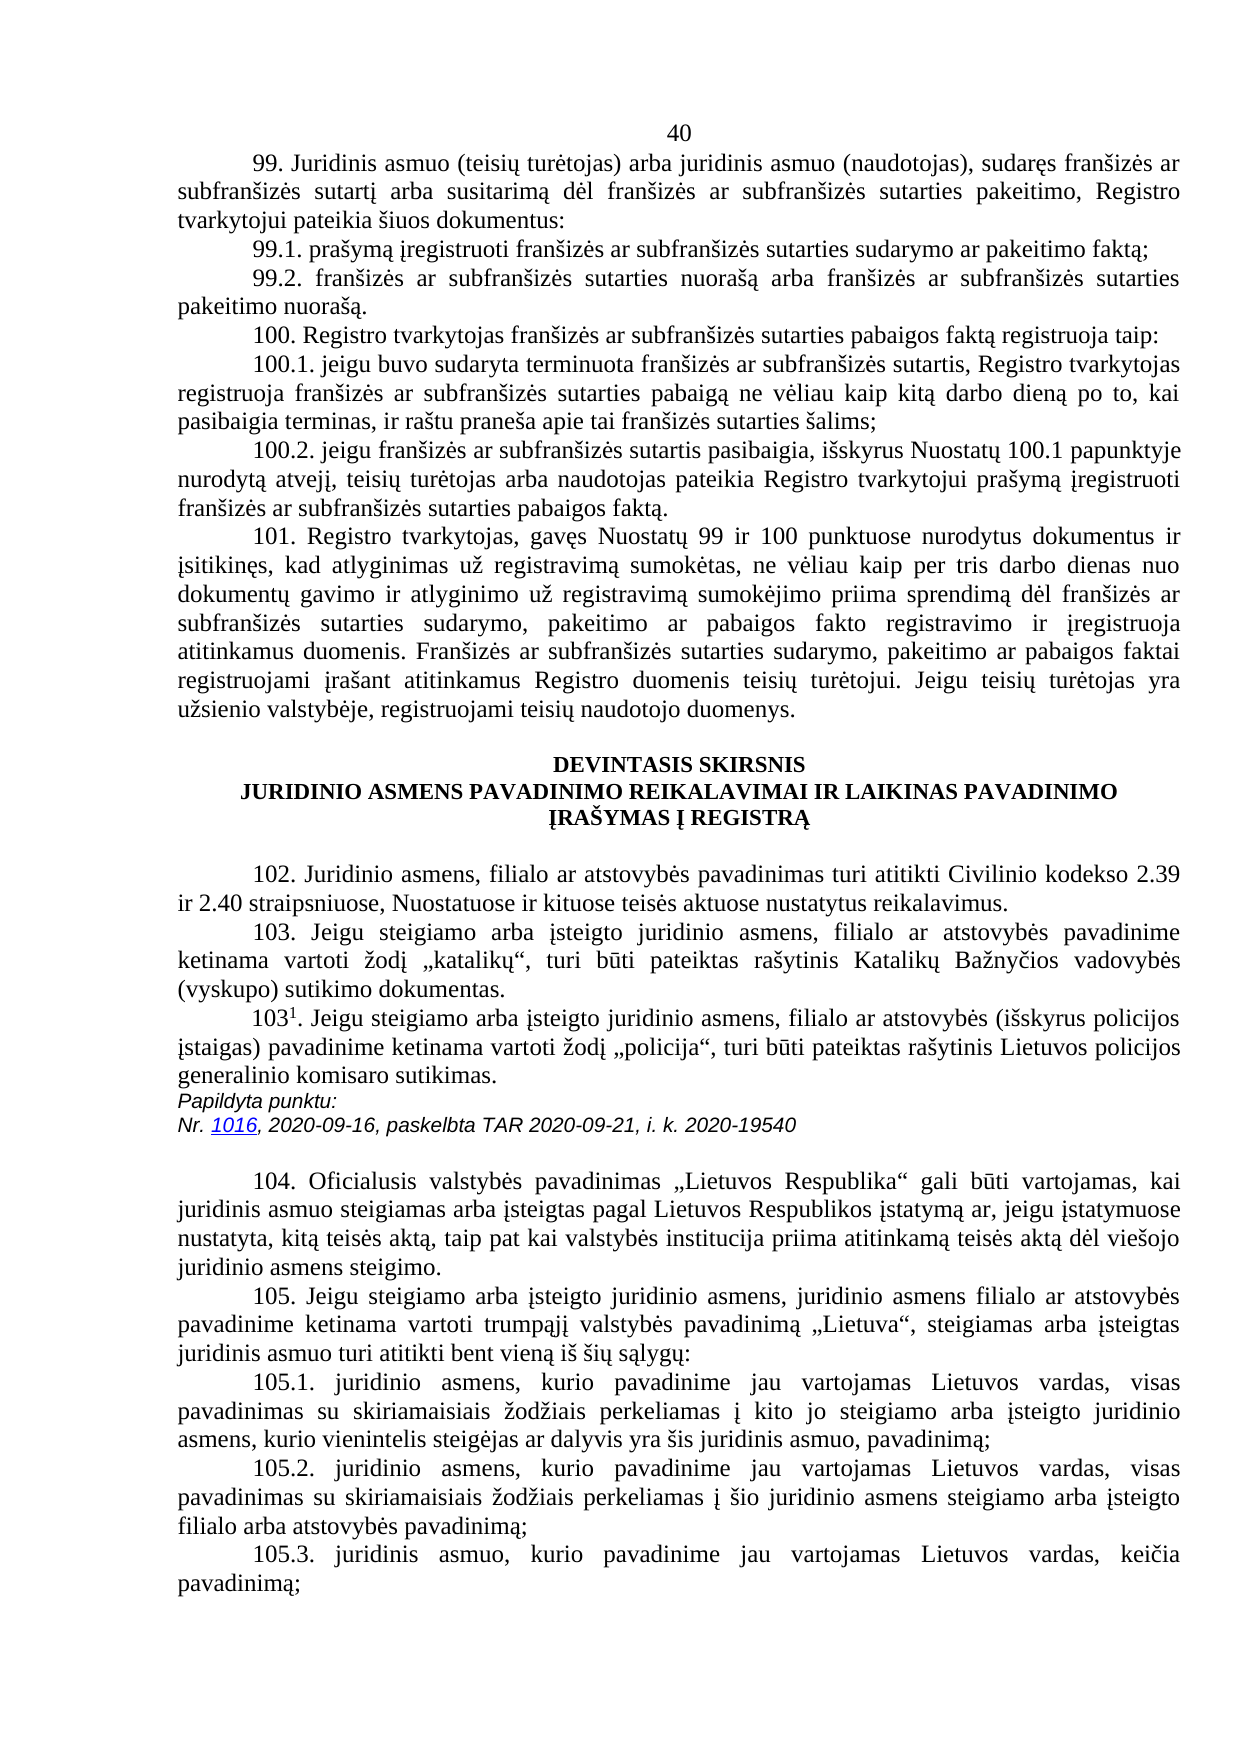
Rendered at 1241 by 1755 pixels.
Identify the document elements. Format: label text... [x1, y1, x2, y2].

text Nr. 1016, 2020-09-16, paskelbta TAR 2020-09-21, i. k. 2020-19540 [177, 1113, 1181, 1137]
text 100.2. jeigu franšizės ar subfranšizės sutartis pasibaigia, išskyrus Nuostatų 100.1 papunktyje nurodytą atvejį, teisių turėtojas arba naudotojas pateikia Registro tvarkytojui prašymą įregistruoti franšizės ar subfranšizės sutarties pabaigos faktą. [177, 435, 1181, 521]
text 100.1. jeigu buvo sudaryta terminuota franšizės ar subfranšizės sutartis, Registro tvarkytojas registruoja franšizės ar subfranšizės sutarties pabaigą ne vėliau kaip kitą darbo dieną po to, kai pasibaigia terminas, ir raštu praneša apie tai franšizės sutarties šalims; [177, 349, 1181, 435]
text Papildyta punktu: [177, 1089, 1181, 1113]
text 105.1. juridinio asmens, kurio pavadinime jau vartojamas Lietuvos vardas, visas pavadinimas su skiriamaisiais žodžiais perkeliamas į kito jo steigiamo arba įsteigto juridinio asmens, kurio vienintelis steigėjas ar dalyvis yra šis juridinis asmuo, pavadinimą; [177, 1367, 1181, 1453]
text 99.2. franšizės ar subfranšizės sutarties nuorašą arba franšizės ar subfranšizės sutarties pakeitimo nuorašą. [177, 263, 1181, 320]
text 105.2. juridinio asmens, kurio pavadinime jau vartojamas Lietuvos vardas, visas pavadinimas su skiriamaisiais žodžiais perkeliamas į šio juridinio asmens steigiamo arba įsteigto filialo arba atstovybės pavadinimą; [177, 1453, 1181, 1539]
text JURIDINIO ASMENS PAVADINIMO REIKALAVIMAI IR LAIKINAS PAVADINIMO ĮRAŠYMAS Į REGISTRĄ [177, 778, 1181, 830]
text 1031. Jeigu steigiamo arba įsteigto juridinio asmens, filialo ar atstovybės (išskyrus policijos įstaigas) pavadinime ketinama vartoti žodį „policija“, turi būti pateiktas rašytinis Lietuvos policijos generalinio komisaro sutikimas. [177, 1003, 1181, 1089]
text 102. Juridinio asmens, filialo ar atstovybės pavadinimas turi atitikti Civilinio kodekso 2.39 ir 2.40 straipsniuose, Nuostatuose ir kituose teisės aktuose nustatytus reikalavimus. [177, 859, 1181, 917]
text 100. Registro tvarkytojas franšizės ar subfranšizės sutarties pabaigos faktą registruoja taip: [177, 320, 1181, 349]
text 105. Jeigu steigiamo arba įsteigto juridinio asmens, juridinio asmens filialo ar atstovybės pavadinime ketinama vartoti trumpąjį valstybės pavadinimą „Lietuva“, steigiamas arba įsteigtas juridinis asmuo turi atitikti bent vieną iš šių sąlygų: [177, 1281, 1181, 1367]
text 99.1. prašymą įregistruoti franšizės ar subfranšizės sutarties sudarymo ar pakeitimo faktą; [177, 234, 1181, 263]
text 105.3. juridinis asmuo, kurio pavadinime jau vartojamas Lietuvos vardas, keičia pavadinimą; [177, 1539, 1181, 1597]
text 99. Juridinis asmuo (teisių turėtojas) arba juridinis asmuo (naudotojas), sudaręs franšizės ar subfranšizės sutartį arba susitarimą dėl franšizės ar subfranšizės sutarties pakeitimo, Registro tvarkytojui pateikia šiuos dokumentus: [177, 148, 1181, 234]
text DEVINTASIS SKIRSNIS [177, 751, 1181, 778]
text 101. Registro tvarkytojas, gavęs Nuostatų 99 ir 100 punktuose nurodytus dokumentus ir įsitikinęs, kad atlyginimas už registravimą sumokėtas, ne vėliau kaip per tris darbo dienas nuo dokumentų gavimo ir atlyginimo už registravimą sumokėjimo priima sprendimą dėl franšizės ar subfranšizės sutarties sudarymo, pakeitimo ar pabaigos fakto registravimo ir įregistruoja atitinkamus duomenis. Franšizės ar subfranšizės sutarties sudarymo, pakeitimo ar pabaigos faktai registruojami įrašant atitinkamus Registro duomenis teisių turėtojui. Jeigu teisių turėtojas yra užsienio valstybėje, registruojami teisių naudotojo duomenys. [177, 521, 1181, 723]
text 104. Oficialusis valstybės pavadinimas „Lietuvos Respublika“ gali būti vartojamas, kai juridinis asmuo steigiamas arba įsteigtas pagal Lietuvos Respublikos įstatymą ar, jeigu įstatymuose nustatyta, kitą teisės aktą, taip pat kai valstybės institucija priima atitinkamą teisės aktą dėl viešojo juridinio asmens steigimo. [177, 1166, 1181, 1281]
text 103. Jeigu steigiamo arba įsteigto juridinio asmens, filialo ar atstovybės pavadinime ketinama vartoti žodį „katalikų“, turi būti pateiktas rašytinis Katalikų Bažnyčios vadovybės (vyskupo) sutikimo dokumentas. [177, 917, 1181, 1003]
